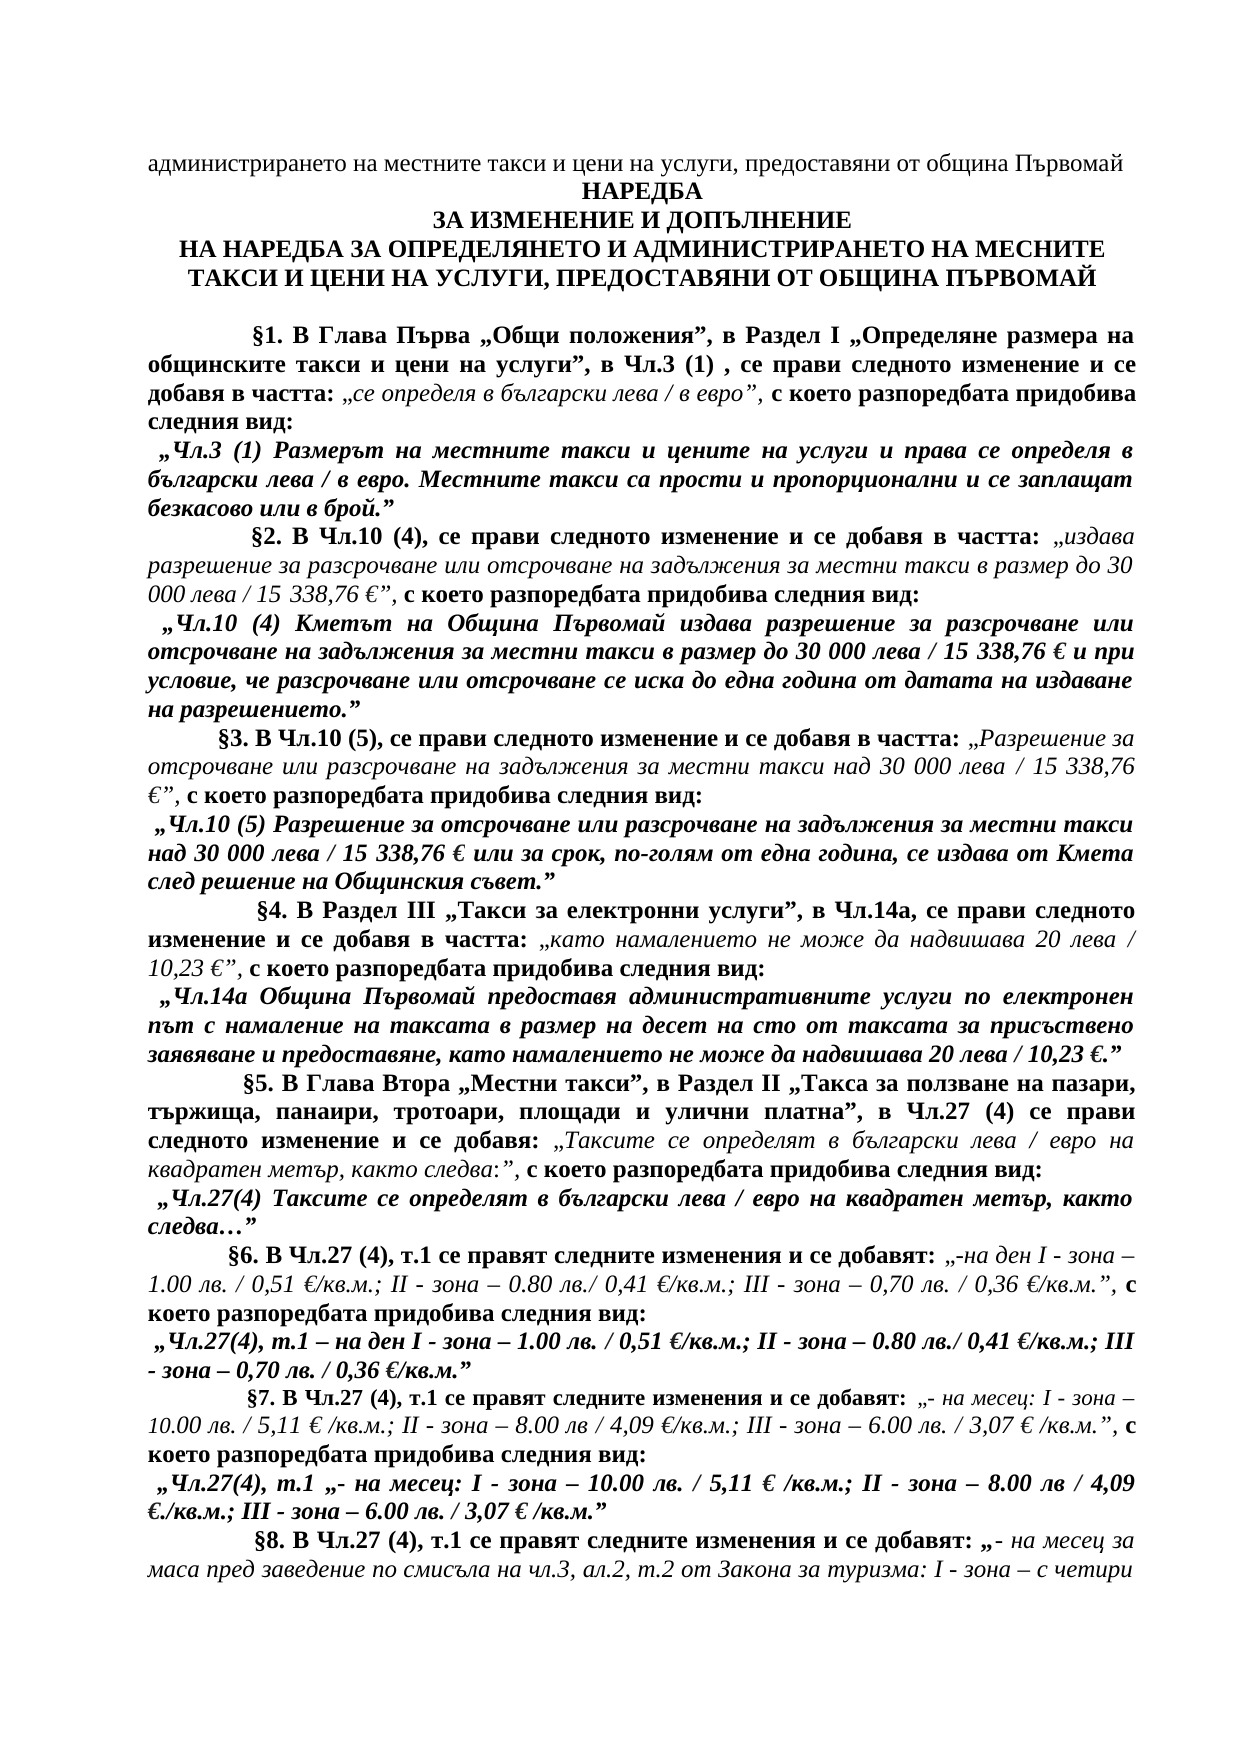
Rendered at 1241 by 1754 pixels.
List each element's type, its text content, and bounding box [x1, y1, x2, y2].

text „Чл.10 (4) Кметът на Община Първомай издава разрешение за разсрочване или отсрочване на задължения за местни такси в размер до 30 000 лева / 15 338,76 € и при условие, че разсрочване или отсрочване се иска до една година от датата на издаване на разрешението.” [148, 608, 1137, 723]
text §4. В Раздел III „Такси за електронни услуги”, в Чл.14а, се прави следното изменение и се добавя в частта: „като намалението не може да надвишава 20 лева / 10,23 €”, с което разпоредбата придобива следния вид: [148, 895, 1137, 981]
text §8. В Чл.27 (4), т.1 се правят следните изменения и се добавят: „- на месец за маса пред заведение по смисъла на чл.3, ал.2, т.2 от Закона за туризма: І - зона – с четири [148, 1525, 1137, 1583]
text „Чл.3 (1) Размерът на местните такси и цените на услуги и права се определя в български лева / в евро. Местните такси са прости и пропорционални и се заплащат безкасово или в брой.” [148, 435, 1137, 521]
text §6. В Чл.27 (4), т.1 се правят следните изменения и се добавят: „-на ден І - зона – 1.00 лв. / 0,51 €/кв.м.; ІІ - зона – 0.80 лв./ 0,41 €/кв.м.; ІІІ - зона – 0,70 лв. / 0,36 €/кв.м.”, с което разпоредбата придобива следния вид: [148, 1240, 1137, 1326]
text „Чл.27(4), т.1 „- на месец: І - зона – 10.00 лв. / 5,11 € /кв.м.; ІІ - зона – 8.00 лв / 4,09 €./кв.м.; ІІІ - зона – 6.00 лв. / 3,07 € /кв.м.” [148, 1468, 1137, 1525]
text НАРЕДБА [148, 176, 1137, 205]
text §2. В Чл.10 (4), се прави следното изменение и се добавя в частта: „издава разрешение за разсрочване или отсрочване на задължения за местни такси в размер до 30 000 лева / 15 338,76 €”, с което разпоредбата придобива следния вид: [148, 521, 1137, 608]
text §5. В Глава Втора „Местни такси”, в Раздел II „Такса за ползване на пазари, тържища, панаири, тротоари, площади и улични платна”, в Чл.27 (4) се прави следното изменение и се добавя: „Таксите се определят в български лева / евро на квадратен метър, както следва:”, с което разпоредбата придобива следния вид: [148, 1068, 1137, 1183]
list администрирането на местните такси и цени на услуги, предоставяни от община Първомай [148, 148, 1137, 176]
text „Чл.10 (5) Разрешение за отсрочване или разсрочване на задължения за местни такси над 30 000 лева / 15 338,76 € или за срок, по-голям от една година, се издава от Кмета след решение на Общинския съвет.” [148, 809, 1137, 895]
text „Чл.27(4) Таксите се определят в български лева / евро на квадратен метър, както следва…” [148, 1183, 1137, 1240]
text НА НАРЕДБА ЗА ОПРЕДЕЛЯНЕТО И АДМИНИСТРИРАНЕТО НА МЕСНИТЕ ТАКСИ И ЦЕНИ НА УСЛУГИ, ПРЕДОСТАВЯНИ ОТ ОБЩИНА ПЪРВОМАЙ [148, 234, 1137, 291]
text „Чл.27(4), т.1 – на ден І - зона – 1.00 лв. / 0,51 €/кв.м.; ІІ - зона – 0.80 лв./ 0,41 €/кв.м.; ІІІ - зона – 0,70 лв. / 0,36 €/кв.м.” [148, 1326, 1137, 1384]
text ЗА ИЗМЕНЕНИЕ И ДОПЪЛНЕНИЕ [148, 205, 1137, 234]
text §1. В Глава Първа „Общи положения”, в Раздел I „Определяне размера на общинските такси и цени на услуги”, в Чл.3 (1) , се прави следното изменение и се добавя в частта: „се определя в български лева / в евро”, с което разпоредбата придобива следния вид: [148, 320, 1137, 435]
text §7. В Чл.27 (4), т.1 се правят следните изменения и се добавят: „- на месец: І - зона – 10.00 лв. / 5,11 € /кв.м.; ІІ - зона – 8.00 лв / 4,09 €/кв.м.; ІІІ - зона – 6.00 лв. / 3,07 € /кв.м.”, с което разпоредбата придобива следния вид: [148, 1384, 1137, 1468]
text §3. В Чл.10 (5), се прави следното изменение и се добавя в частта: „Разрешение за отсрочване или разсрочване на задължения за местни такси над 30 000 лева / 15 338,76 €”, с което разпоредбата придобива следния вид: [148, 723, 1137, 809]
text „Чл.14а Община Първомай предоставя административните услуги по електронен път с намаление на таксата в размер на десет на сто от таксата за присъствено заявяване и предоставяне, като намалението не може да надвишава 20 лева / 10,23 €.” [148, 981, 1137, 1068]
